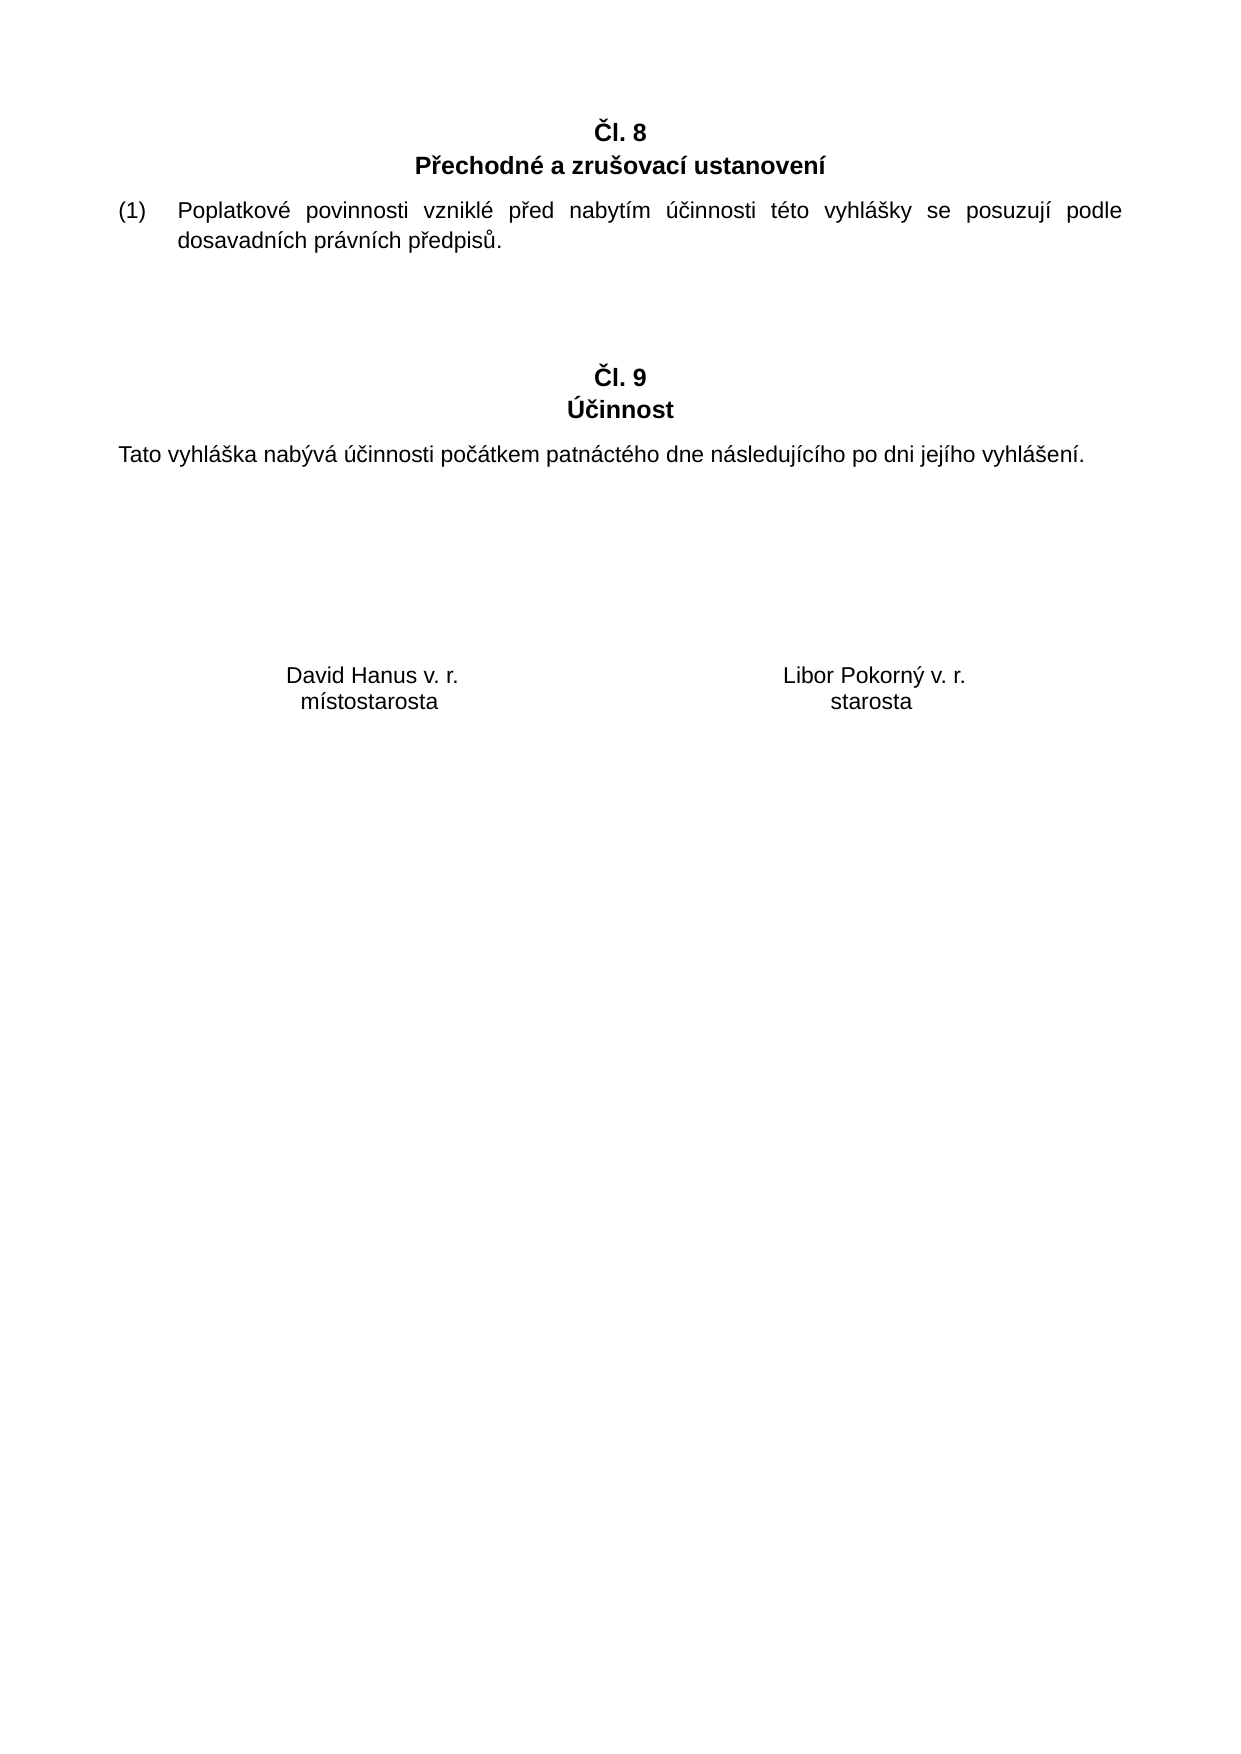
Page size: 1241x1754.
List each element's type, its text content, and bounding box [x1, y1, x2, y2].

list Poplatkové povinnosti vzniklé před nabytím účinnosti této vyhlášky se posuzují podle dosavadních právních předpisů. [118, 197, 1122, 253]
subtitle Čl. 8 Přechodné a zrušovací ustanovení [118, 118, 1122, 180]
text Tato vyhláška nabývá účinnosti počátkem patnáctého dne následujícího po dni jejího vyhlášení. [118, 441, 1122, 467]
table_header David Hanus v. r. místostarosta [118, 602, 620, 720]
table_header Libor Pokorný v. r. starosta [620, 602, 1122, 720]
subtitle Čl. 9 Účinnost [118, 362, 1122, 424]
table_cell [118, 720, 620, 838]
table_cell [620, 720, 1122, 838]
